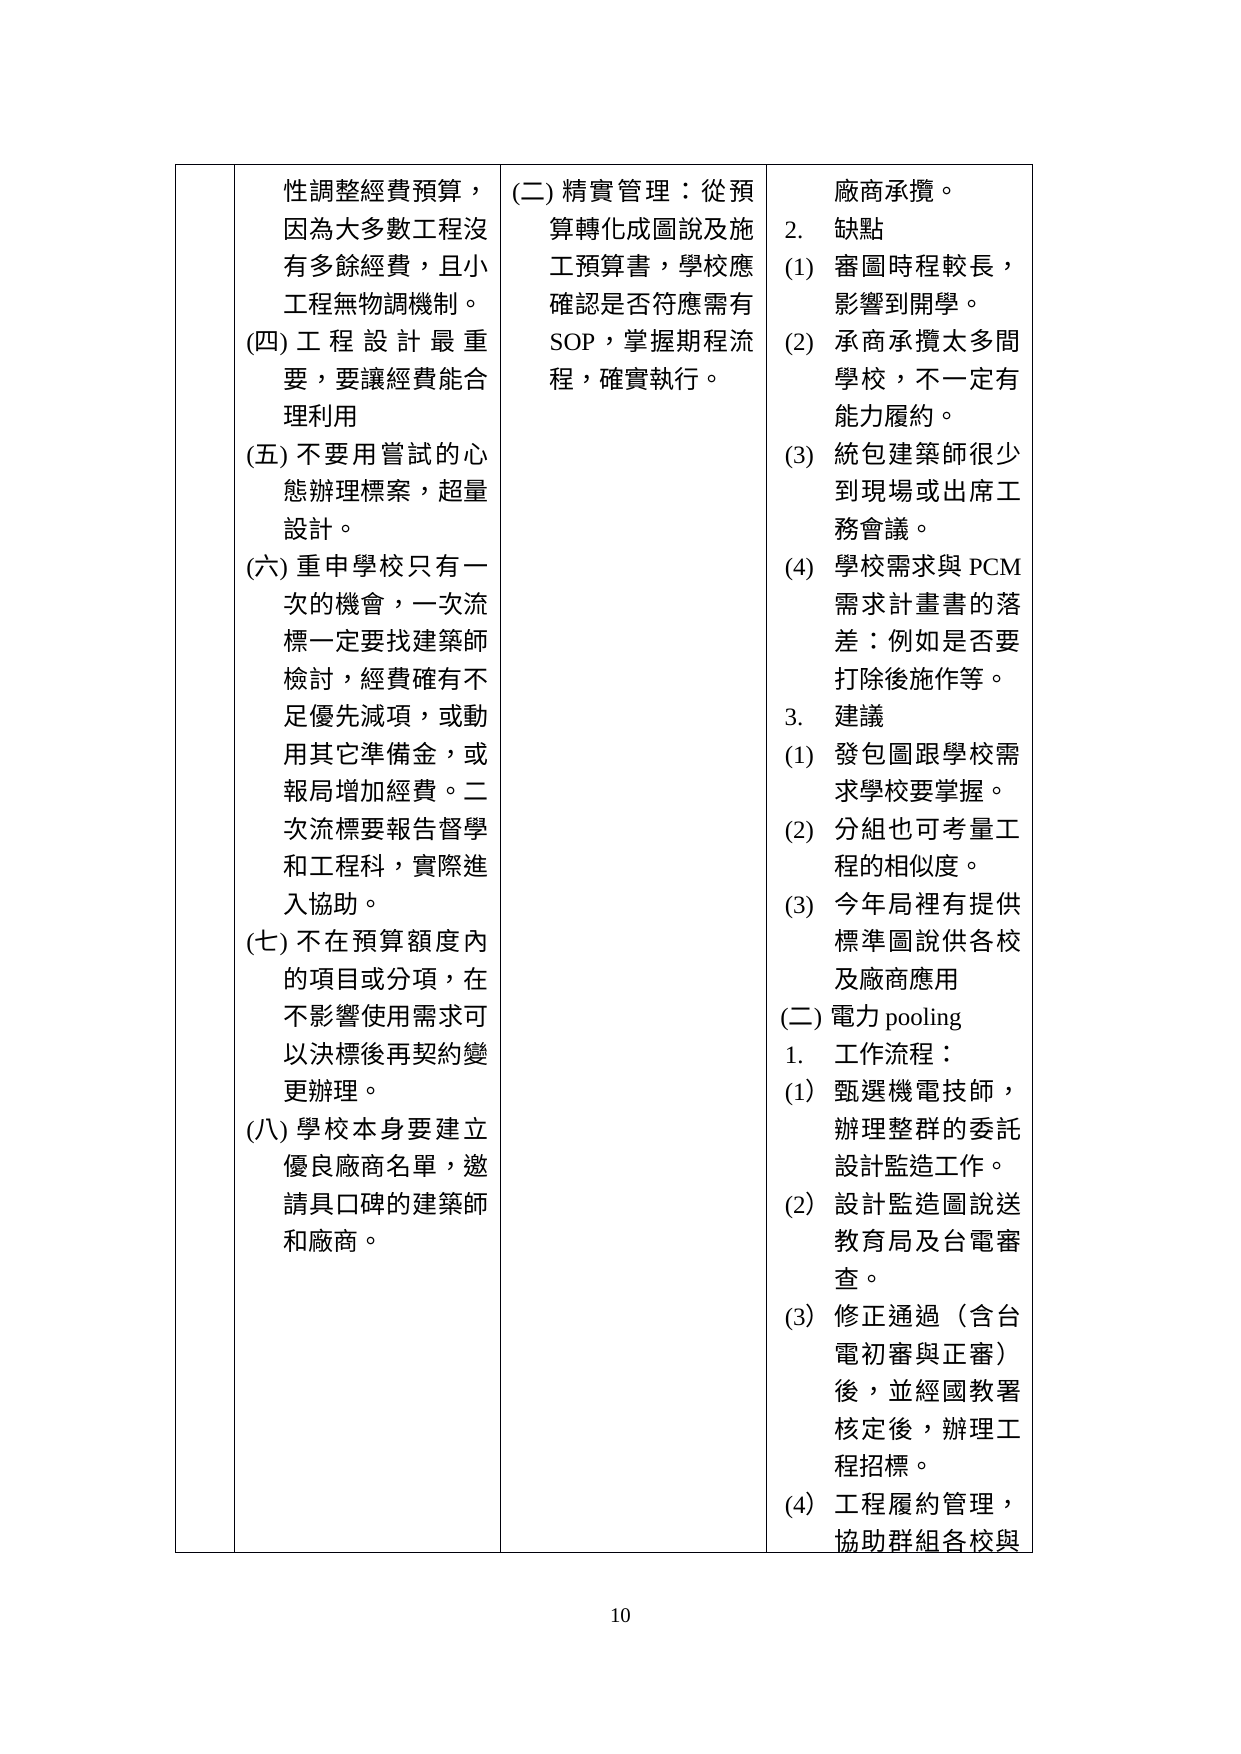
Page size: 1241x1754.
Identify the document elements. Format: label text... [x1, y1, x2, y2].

table_cell 零基預算： 先確認工程項目是否具需求，一定要編列。 學校可以成立一個委員會，排列學校工程的優先順序，再編列預算。 奠基於需求性，以及對學生有益。 精實管理：從預算轉化成圖說及施工預算書，學校應確認是否符應需有SOP，掌握期程流程，確實執行。 [501, 165, 766, 1552]
table_cell 廠商對招標次數有預期，會測試學校，第一次上網通常都在觀望。 學校應掌握標案施工項目內容金額，保留合理利潤，廠商比較有意願承攬。 市府是否可以考量預算編列及施工執行有時間差，彈性調整經費預算，因為大多數工程沒有多餘經費，且小工程無物調機制。 工程設計最重要，要讓經費能合理利用 不要用嘗試的心態辦理標案，超量設計。 重申學校只有一次的機會，一次流標一定要找建築師檢討，經費確有不足優先減項，或動用其它準備金，或報局增加經費。二次流標要報告督學和工程科，實際進入協助。 不在預算額度內的項目或分項，在不影響使用需求可以決標後再契約變更辦理。 學校本身要建立優良廠商名單，邀請具口碑的建築師和廠商。 [235, 165, 500, 1552]
table_cell 屋頂防漏pooling 優點 相臨學校Pooling，方便廠商工料調度，工序較易配合。 把餅做大，同一工班可輪流施工，品質較有保障。 規模經濟，可以讓更優質更大的廠商承攬。 缺點 審圖時程較長，影響到開學。 承商承攬太多間學校，不一定有能力履約。 統包建築師很少到現場或出席工務會議。 學校需求與PCM需求計畫書的落差：例如是否要打除後施作等。 建議 發包圖跟學校需求學校要掌握。 分組也可考量工程的相似度。 今年局裡有提供標準圖說供各校及廠商應用 電力pooling 工作流程： 甄選機電技師，辦理整群的委託設計監造工作。 設計監造圖說送教育局及台電審查。 修正通過（含台電初審與正審）後，並經國教署核定後，辦理工程招標。 工程履約管理，協助群組各校與監造單位、教育局溝通協調。 優點 可以加速招標流程進行。 電力群標具規模經濟，可以吸引更大的優質廠商投標。 缺點 本次電力系統改善全國統一時間進行，缺工缺料情形嚴重，原本能縮短招標時間的美意受限。 建議: 教育部有要求請專長學者評估安裝的美學規劃 北投區磺溪一帶的冷氣要納入防琉璜的機制要求。 [767, 165, 1032, 1552]
table_cell [176, 165, 234, 1552]
